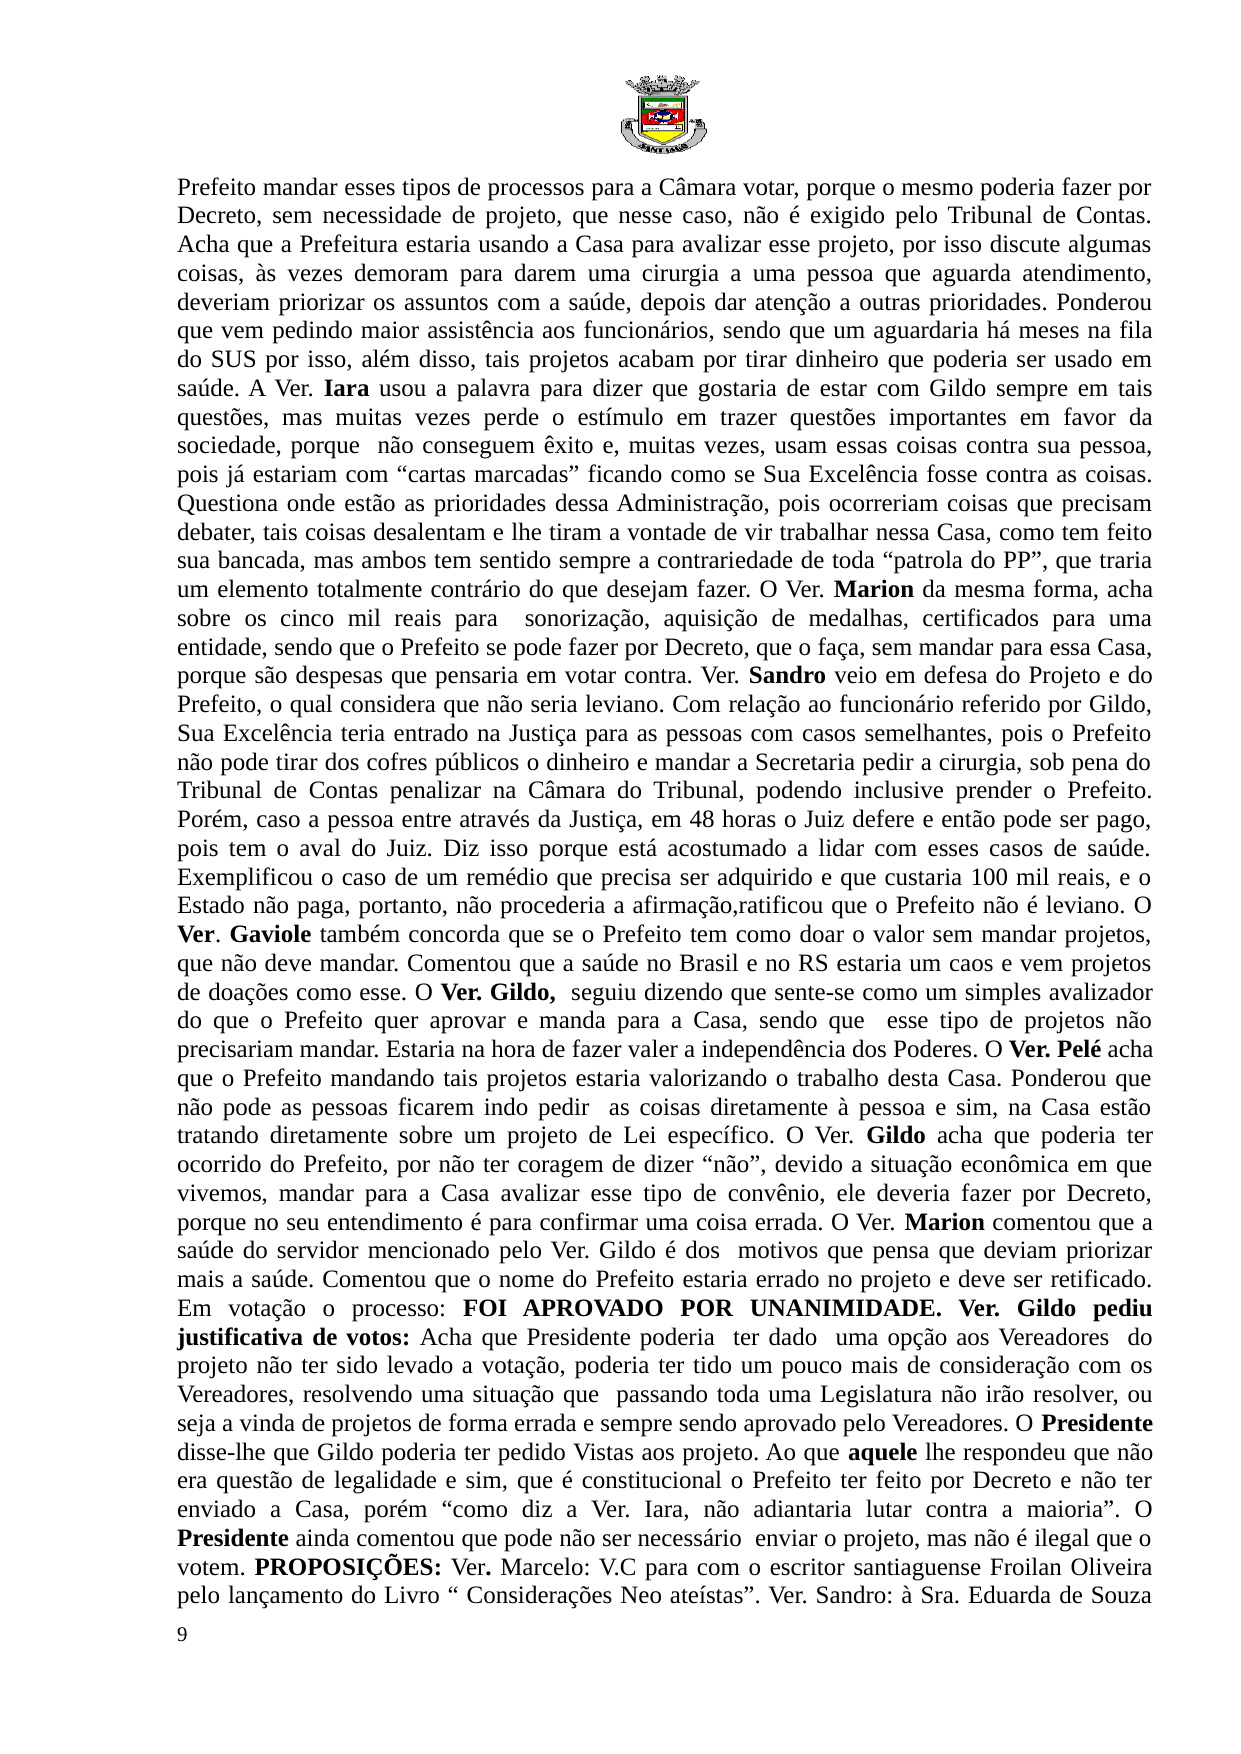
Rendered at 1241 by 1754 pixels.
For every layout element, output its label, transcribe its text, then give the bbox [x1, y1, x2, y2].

list Prefeito mandar esses tipos de processos para a Câmara votar, porque o mesmo poderia fazer por Decreto, sem necessidade de projeto, que nesse caso, não é exigido pelo Tribunal de Contas. Acha que a Prefeitura estaria usando a Casa para avalizar esse projeto, por isso discute algumas coisas, às vezes demoram para darem uma cirurgia a uma pessoa que aguarda atendimento, deveriam priorizar os assuntos com a saúde, depois dar atenção a outras prioridades. Ponderou que vem pedindo maior assistência aos funcionários, sendo que um aguardaria há meses na fila do SUS por isso, além disso, tais projetos acabam por tirar dinheiro que poderia ser usado em saúde. A Ver. Iara usou a palavra para dizer que gostaria de estar com Gildo sempre em tais questões, mas muitas vezes perde o estímulo em trazer questões importantes em favor da sociedade, porque não conseguem êxito e, muitas vezes, usam essas coisas contra sua pessoa, pois já estariam com “cartas marcadas” ficando como se Sua Excelência fosse contra as coisas. Questiona onde estão as prioridades dessa Administração, pois ocorreriam coisas que precisam debater, tais coisas desalentam e lhe tiram a vontade de vir trabalhar nessa Casa, como tem feito sua bancada, mas ambos tem sentido sempre a contrariedade de toda “patrola do PP”, que traria um elemento totalmente contrário do que desejam fazer. O Ver. Marion da mesma forma, acha sobre os cinco mil reais para sonorização, aquisição de medalhas, certificados para uma entidade, sendo que o Prefeito se pode fazer por Decreto, que o faça, sem mandar para essa Casa, porque são despesas que pensaria em votar contra. Ver. Sandro veio em defesa do Projeto e do Prefeito, o qual considera que não seria leviano. Com relação ao funcionário referido por Gildo, Sua Excelência teria entrado na Justiça para as pessoas com casos semelhantes, pois o Prefeito não pode tirar dos cofres públicos o dinheiro e mandar a Secretaria pedir a cirurgia, sob pena do Tribunal de Contas penalizar na Câmara do Tribunal, podendo inclusive prender o Prefeito. Porém, caso a pessoa entre através da Justiça, em 48 horas o Juiz defere e então pode ser pago, pois tem o aval do Juiz. Diz isso porque está acostumado a lidar com esses casos de saúde. Exemplificou o caso de um remédio que precisa ser adquirido e que custaria 100 mil reais, e o Estado não paga, portanto, não procederia a afirmação,ratificou que o Prefeito não é leviano. O Ver. Gaviole também concorda que se o Prefeito tem como doar o valor sem mandar projetos, que não deve mandar. Comentou que a saúde no Brasil e no RS estaria um caos e vem projetos de doações como esse. O Ver. Gildo, seguiu dizendo que sente-se como um simples avalizador do que o Prefeito quer aprovar e manda para a Casa, sendo que esse tipo de projetos não precisariam mandar. Estaria na hora de fazer valer a independência dos Poderes. O Ver. Pelé acha que o Prefeito mandando tais projetos estaria valorizando o trabalho desta Casa. Ponderou que não pode as pessoas ficarem indo pedir as coisas diretamente à pessoa e sim, na Casa estão tratando diretamente sobre um projeto de Lei específico. O Ver. Gildo acha que poderia ter ocorrido do Prefeito, por não ter coragem de dizer “não”, devido a situação econômica em que vivemos, mandar para a Casa avalizar esse tipo de convênio, ele deveria fazer por Decreto, porque no seu entendimento é para confirmar uma coisa errada. O Ver. Marion comentou que a saúde do servidor mencionado pelo Ver. Gildo é dos motivos que pensa que deviam priorizar mais a saúde. Comentou que o nome do Prefeito estaria errado no projeto e deve ser retificado. Em votação o processo: FOI APROVADO POR UNANIMIDADE. Ver. Gildo pediu justificativa de votos: Acha que Presidente poderia ter dado uma opção aos Vereadores do projeto não ter sido levado a votação, poderia ter tido um pouco mais de consideração com os Vereadores, resolvendo uma situação que passando toda uma Legislatura não irão resolver, ou seja a vinda de projetos de forma errada e sempre sendo aprovado pelo Vereadores. O Presidente disse-lhe que Gildo poderia ter pedido Vistas aos projeto. Ao que aquele lhe respondeu que não era questão de legalidade e sim, que é constitucional o Prefeito ter feito por Decreto e não ter enviado a Casa, porém “como diz a Ver. Iara, não adiantaria lutar contra a maioria”. O Presidente ainda comentou que pode não ser necessário enviar o projeto, mas não é ilegal que o votem. PROPOSIÇÕES: Ver. Marcelo: V.C para com o escritor santiaguense Froilan Oliveira pelo lançamento do Livro “ Considerações Neo ateístas”. Ver. Sandro: à Sra. Eduarda de Souza [139, 172, 1153, 1609]
